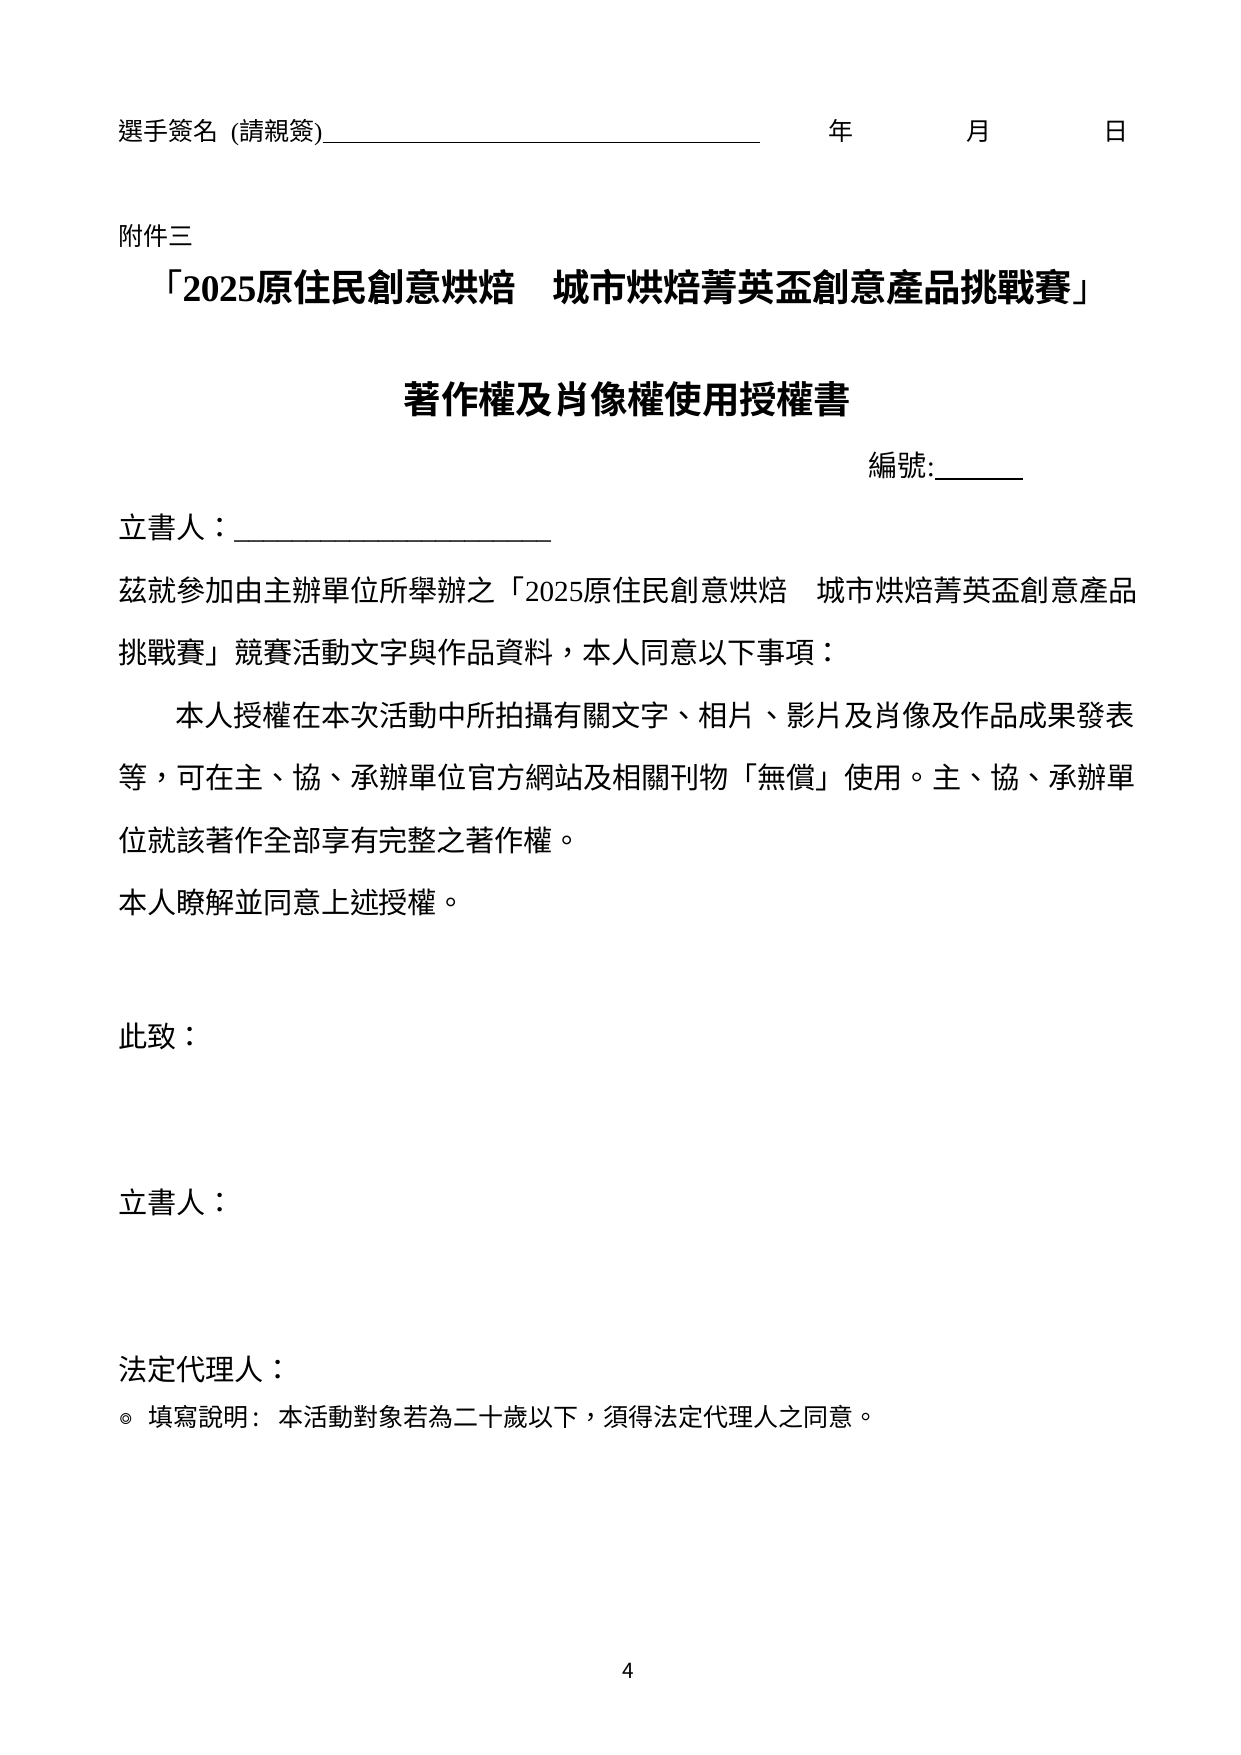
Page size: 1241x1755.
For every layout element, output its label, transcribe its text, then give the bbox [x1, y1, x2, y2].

text 著作權及肖像權使用授權書 [118, 370, 1137, 424]
subtitle 「2025原住民創意烘焙 城市烘焙菁英盃創意產品挑戰賽」 [118, 258, 1137, 313]
text ◎ 填寫說明: 本活動對象若為二十歲以下，須得法定代理人之同意。 [118, 1397, 1137, 1433]
text 立書人：______________________ [118, 488, 1137, 551]
text 本人授權在本次活動中所拍攝有關文字、相片、影片及肖像及作品成果發表等，可在主、協、承辦單位官方網站及相關刊物「無償」使用。主、協、承辦單位就該著作全部享有完整之著作權。 [118, 676, 1137, 864]
text 此致： [118, 980, 739, 1064]
text 茲就參加由主辦單位所舉辦之「2025原住民創意烘焙 城市烘焙菁英盃創意產品挑戰賽」競賽活動文字與作品資料，本人同意以下事項： [118, 551, 1137, 676]
text 編號: [204, 433, 1152, 487]
text 本人瞭解並同意上述授權。 [118, 864, 1137, 926]
subtitle 附件三 [118, 216, 1137, 252]
text 法定代理人： [118, 1314, 439, 1397]
text 選手簽名 (請親簽) 年 月 日 [118, 111, 1137, 148]
text 立書人： [118, 1147, 439, 1230]
